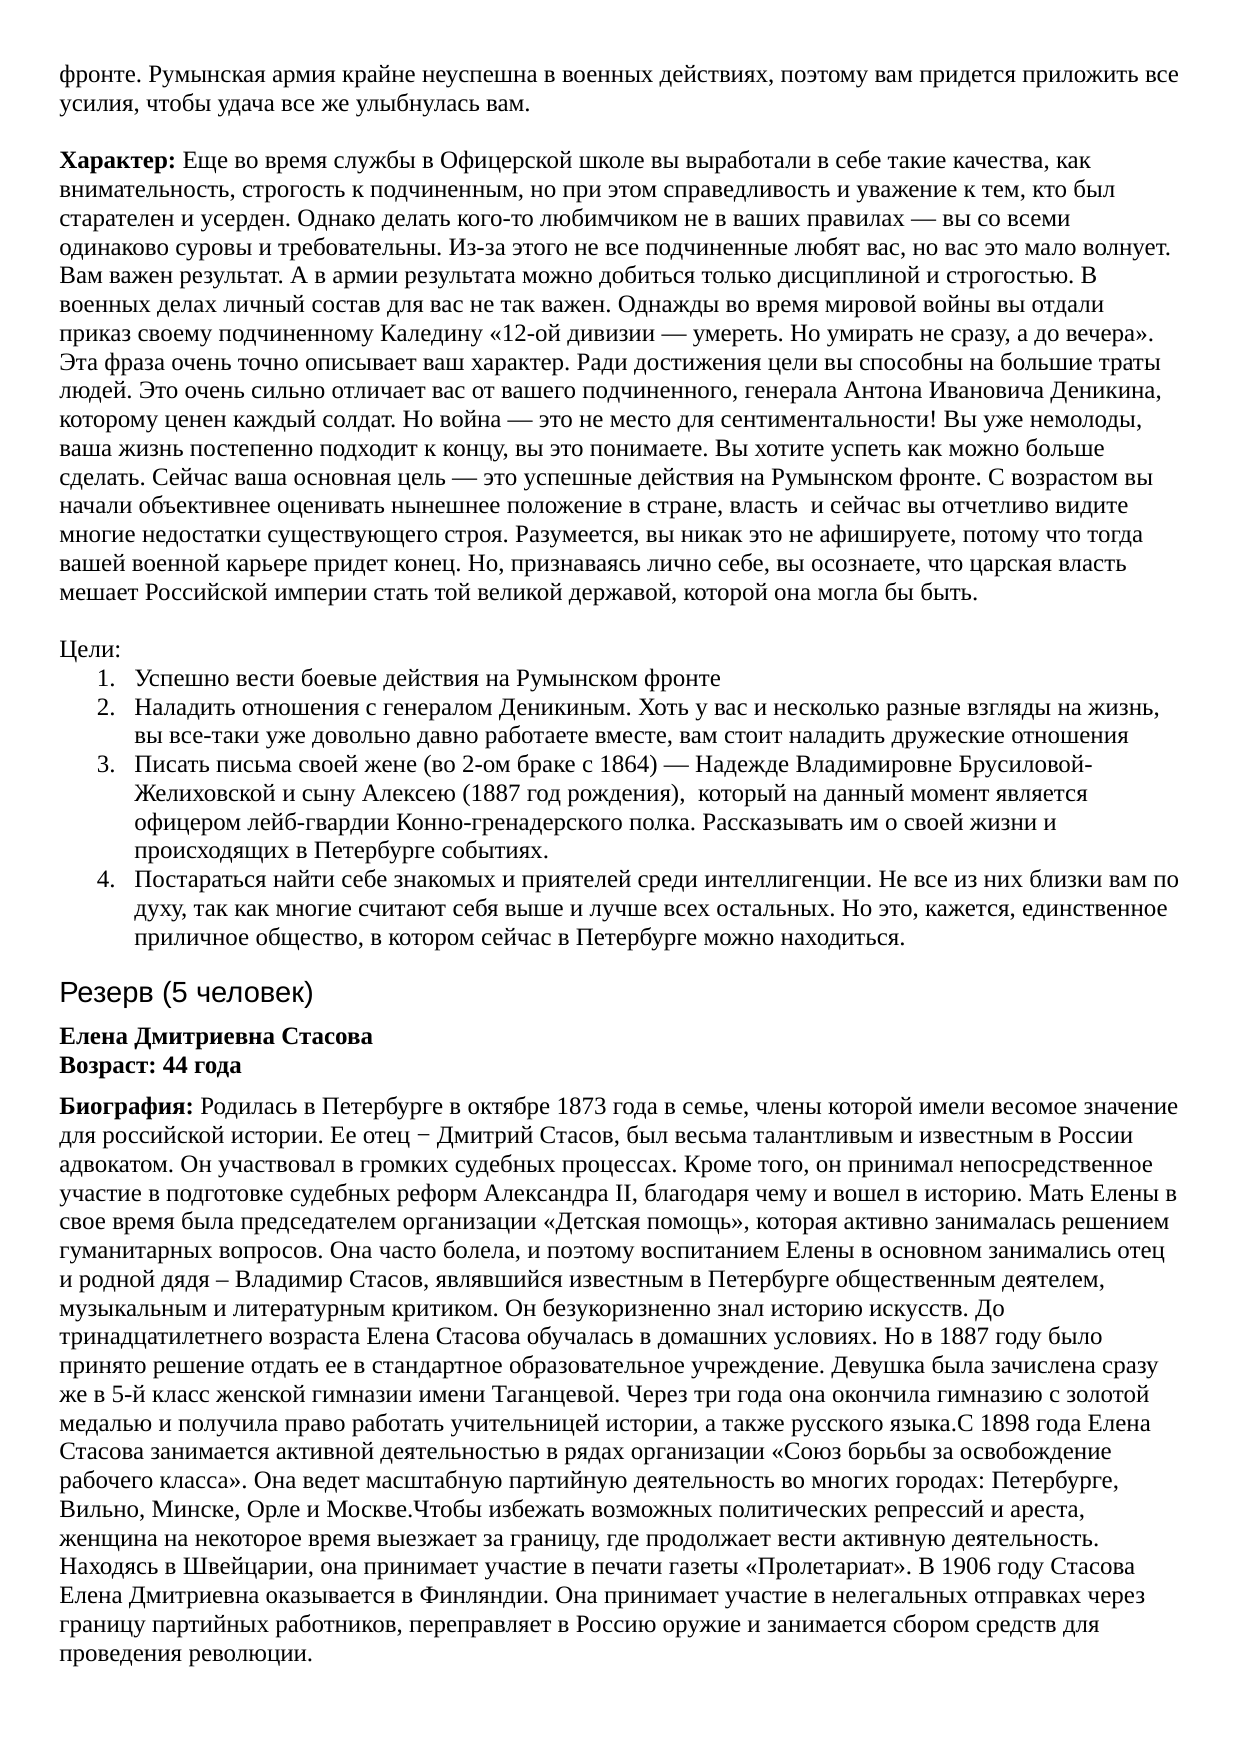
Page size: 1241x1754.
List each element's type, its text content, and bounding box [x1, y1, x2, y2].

list Писать письма своей жене (во 2-ом браке с 1864) — Надежде Владимировне Брусиловой-Желиховской и сыну Алексею (1887 год рождения), который на данный момент является офицером лейб-гвардии Конно-гренадерского полка. Рассказывать им о своей жизни и происходящих в Петербурге событиях. [97, 749, 1181, 864]
text Елена Дмитриевна Стасова Возраст: 44 года [59, 1021, 1181, 1079]
list Постараться найти себе знакомых и приятелей среди интеллигенции. Не все из них близки вам по духу, так как многие считают себя выше и лучше всех остальных. Но это, кажется, единственное приличное общество, в котором сейчас в Петербурге можно находиться. [97, 864, 1181, 950]
subtitle Резерв (5 человек) [59, 975, 1181, 1009]
text Характер: Еще во время службы в Офицерской школе вы выработали в себе такие качества, как внимательность, строгость к подчиненным, но при этом справедливость и уважение к тем, кто был старателен и усерден. Однако делать кого-то любимчиком не в ваших правилах — вы со всеми одинаково суровы и требовательны. Из-за этого не все подчиненные любят вас, но вас это мало волнует. Вам важен результат. А в армии результата можно добиться только дисциплиной и строгостью. В военных делах личный состав для вас не так важен. Однажды во время мировой войны вы отдали приказ своему подчиненному Каледину «12-ой дивизии — умереть. Но умирать не сразу, а до вечера». Эта фраза очень точно описывает ваш характер. Ради достижения цели вы способны на большие траты людей. Это очень сильно отличает вас от вашего подчиненного, генерала Антона Ивановича Деникина, которому ценен каждый солдат. Но война — это не место для сентиментальности! Вы уже немолоды, ваша жизнь постепенно подходит к концу, вы это понимаете. Вы хотите успеть как можно больше сделать. Сейчас ваша основная цель — это успешные действия на Румынском фронте. С возрастом вы начали объективнее оценивать нынешнее положение в стране, власть и сейчас вы отчетливо видите многие недостатки существующего строя. Разумеется, вы никак это не афишируете, потому что тогда вашей военной карьере придет конец. Но, признаваясь лично себе, вы осознаете, что царская власть мешает Российской империи стать той великой державой, которой она могла бы быть. [59, 145, 1181, 605]
text Биография: Родилась в Петербурге в октябре 1873 года в семье, члены которой имели весомое значение для российской истории. Ее отец − Дмитрий Стасов, был весьма талантливым и известным в России адвокатом. Он участвовал в громких судебных процессах. Кроме того, он принимал непосредственное участие в подготовке судебных реформ Александра II, благодаря чему и вошел в историю. Мать Елены в свое время была председателем организации «Детская помощь», которая активно занималась решением гуманитарных вопросов. Она часто болела, и поэтому воспитанием Елены в основном занимались отец и родной дядя – Владимир Стасов, являвшийся известным в Петербурге общественным деятелем, музыкальным и литературным критиком. Он безукоризненно знал историю искусств. До тринадцатилетнего возраста Елена Стасова обучалась в домашних условиях. Но в 1887 году было принято решение отдать ее в стандартное образовательное учреждение. Девушка была зачислена сразу же в 5-й класс женской гимназии имени Таганцевой. Через три года она окончила гимназию с золотой медалью и получила право работать учительницей истории, а также русского языка.С 1898 года Елена Стасова занимается активной деятельностью в рядах организации «Союз борьбы за освобождение рабочего класса». Она ведет масштабную партийную деятельность во многих городах: Петербурге, Вильно, Минске, Орле и Москве.Чтобы избежать возможных политических репрессий и ареста, женщина на некоторое время выезжает за границу, где продолжает вести активную деятельность. Находясь в Швейцарии, она принимает участие в печати газеты «Пролетариат». В 1906 году Стасова Елена Дмитриевна оказывается в Финляндии. Она принимает участие в нелегальных отправках через границу партийных работников, переправляет в Россию оружие и занимается сбором средств для проведения революции. [59, 1091, 1181, 1666]
text фронте. Румынская армия крайне неуспешна в военных действиях, поэтому вам придется приложить все усилия, чтобы удача все же улыбнулась вам. [59, 59, 1181, 117]
text Цели: [59, 634, 1181, 663]
list Наладить отношения с генералом Деникиным. Хоть у вас и несколько разные взгляды на жизнь, вы все-таки уже довольно давно работаете вместе, вам стоит наладить дружеские отношения [97, 692, 1181, 749]
list Успешно вести боевые действия на Румынском фронте [97, 663, 1181, 692]
